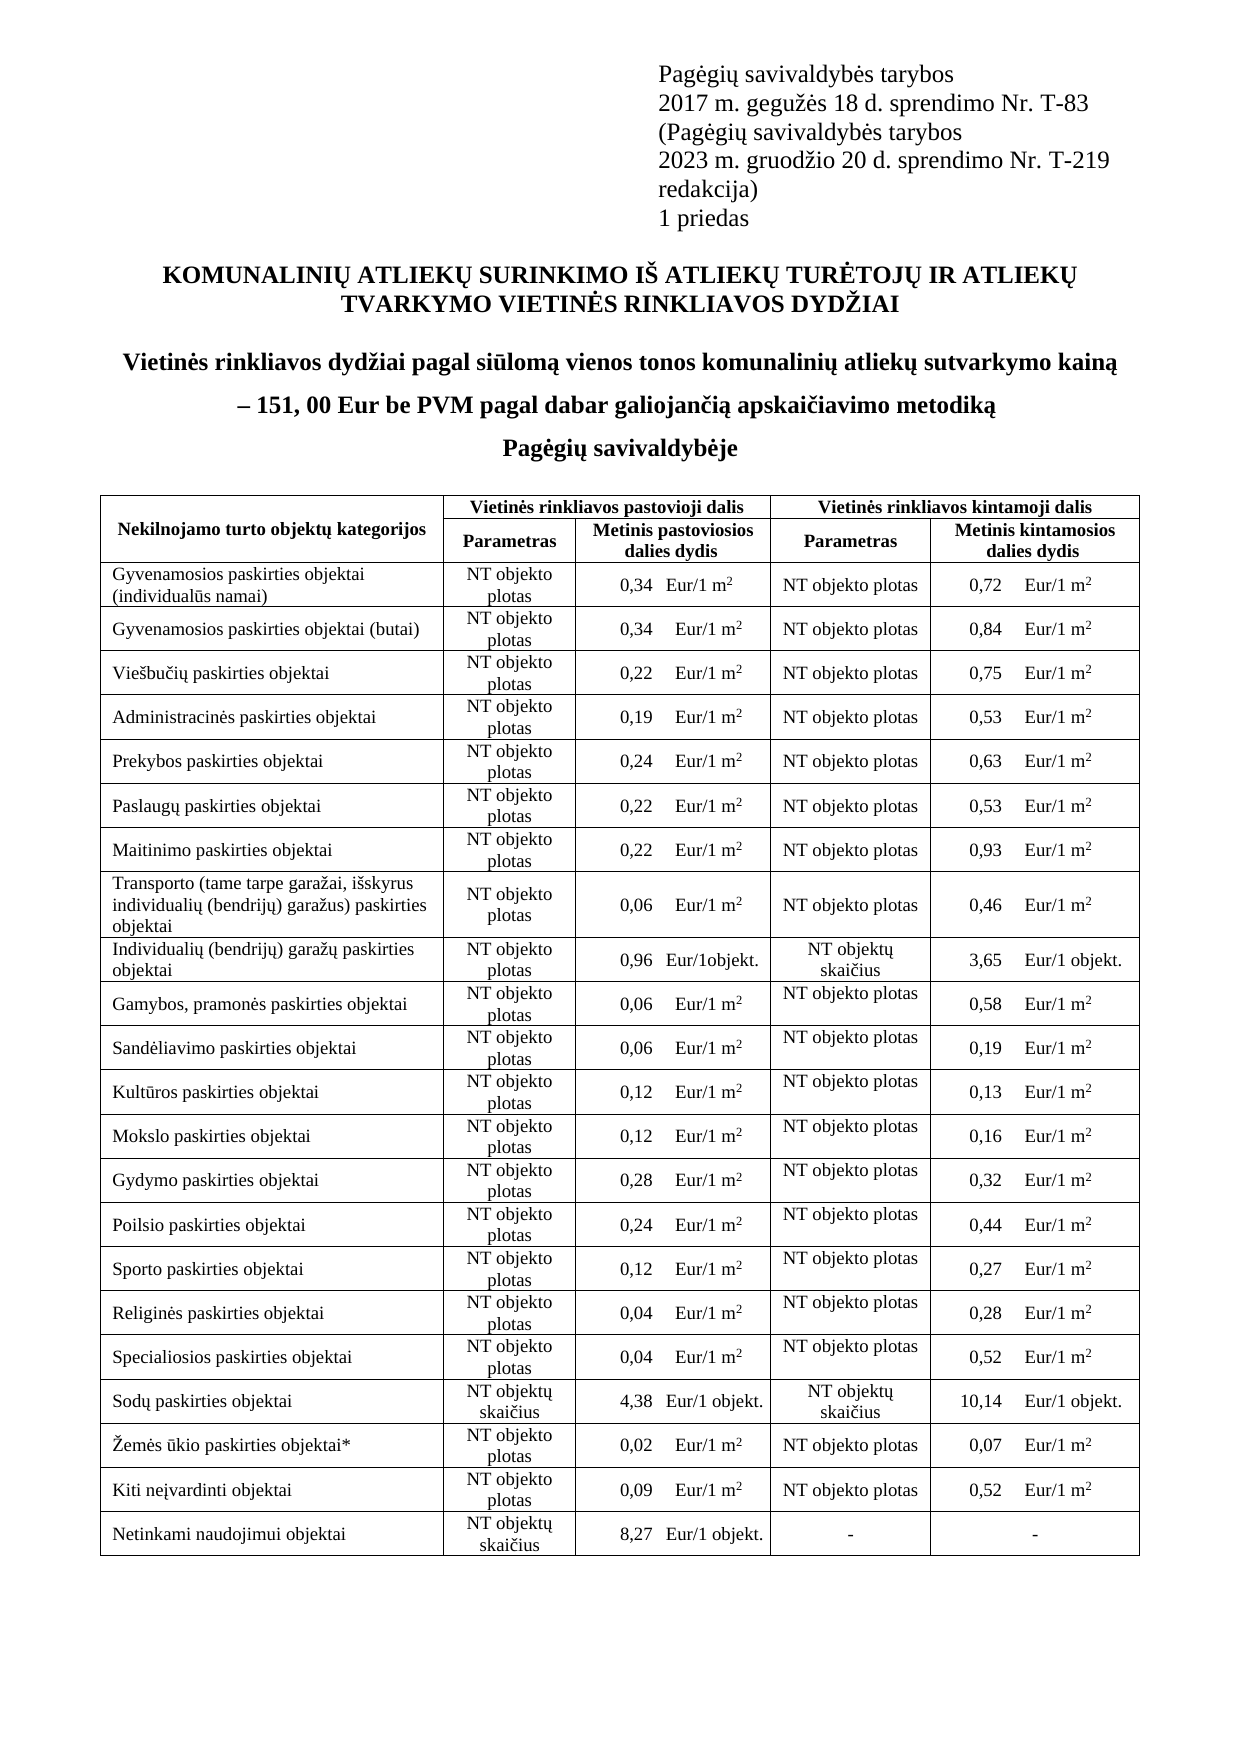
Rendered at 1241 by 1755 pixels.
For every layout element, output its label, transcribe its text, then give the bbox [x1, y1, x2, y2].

table_cell Parametras [444, 519, 575, 562]
table_cell Eur/1 m2 [664, 563, 770, 606]
table_cell 0,12 [576, 1070, 664, 1113]
table_cell Eur/1 m2 [1013, 1026, 1139, 1069]
table_cell 0,34 [576, 607, 664, 650]
table_cell Eur/1 m2 [1013, 1424, 1139, 1467]
table_cell NT objekto plotas [444, 872, 575, 937]
table_header Nekilnojamo turto objektų kategorijos [101, 496, 443, 562]
table_cell Poilsio paskirties objektai [101, 1203, 443, 1246]
table_cell NT objekto plotas [444, 1335, 575, 1378]
table_cell Netinkami naudojimui objektai [101, 1512, 443, 1555]
table_cell 0,13 [931, 1070, 1013, 1113]
table_cell NT objekto plotas [444, 1026, 575, 1069]
table_cell Eur/1 m2 [1013, 1203, 1139, 1246]
text KOMUNALINIŲ ATLIEKŲ SURINKIMO IŠ ATLIEKŲ TURĖTOJŲ IR ATLIEKŲ TVARKYMO VIETINĖS RINKLIAVOS DYDŽIAI [118, 260, 1122, 318]
text 2023 m. gruodžio 20 d. sprendimo Nr. T-219 redakcija) [658, 145, 1122, 203]
table_cell NT objekto plotas [444, 1468, 575, 1511]
table_header Vietinės rinkliavos pastovioji dalis [444, 496, 770, 518]
table_cell Eur/1 m2 [664, 1291, 770, 1334]
table_cell 0,07 [931, 1424, 1013, 1467]
table_cell 0,16 [931, 1115, 1013, 1158]
table_cell NT objekto plotas [771, 1115, 930, 1158]
table_cell 0,12 [576, 1115, 664, 1158]
table_cell Gyvenamosios paskirties objektai (butai) [101, 607, 443, 650]
table_cell 0,96 [576, 938, 664, 981]
table_cell 0,58 [931, 982, 1013, 1025]
table_cell NT objekto plotas [444, 1247, 575, 1290]
table_cell NT objekto plotas [444, 563, 575, 606]
table_cell 0,24 [576, 740, 664, 783]
table_cell Eur/1 objekt. [1013, 938, 1139, 981]
table_cell Eur/1 m2 [664, 1247, 770, 1290]
table_cell Sodų paskirties objektai [101, 1380, 443, 1423]
table_cell Administracinės paskirties objektai [101, 695, 443, 738]
table_cell 0,75 [931, 651, 1013, 694]
table_cell 0,04 [576, 1291, 664, 1334]
table_cell NT objekto plotas [771, 695, 930, 738]
table_cell Eur/1 m2 [1013, 740, 1139, 783]
table_cell 0,32 [931, 1159, 1013, 1202]
table_cell Metinis pastoviosios dalies dydis [576, 519, 770, 562]
table_cell Viešbučių paskirties objektai [101, 651, 443, 694]
table_cell Eur/1 m2 [1013, 1159, 1139, 1202]
table_cell Eur/1 m2 [664, 872, 770, 937]
table_cell Kiti neįvardinti objektai [101, 1468, 443, 1511]
text Pagėgių savivaldybės tarybos [658, 59, 1122, 88]
table_cell - [771, 1512, 930, 1555]
text Vietinės rinkliavos dydžiai pagal siūlomą vienos tonos komunalinių atliekų sutvarkymo kainą – 151, 00 Eur be PVM pagal dabar galiojančią apskaičiavimo metodiką [118, 347, 1122, 418]
table_cell NT objekto plotas [444, 651, 575, 694]
table_cell Eur/1 m2 [664, 1203, 770, 1246]
table_cell Eur/1 m2 [664, 695, 770, 738]
table_cell 0,53 [931, 784, 1013, 827]
table_cell 0,19 [576, 695, 664, 738]
table_cell 4,38 [576, 1380, 664, 1423]
table_cell 3,65 [931, 938, 1013, 981]
table_cell 0,04 [576, 1335, 664, 1378]
table_cell Paslaugų paskirties objektai [101, 784, 443, 827]
table_cell 0,28 [576, 1159, 664, 1202]
table_cell Eur/1 objekt. [664, 1512, 770, 1555]
text (Pagėgių savivaldybės tarybos [658, 117, 1122, 145]
table_cell NT objekto plotas [771, 740, 930, 783]
table_cell Eur/1 m2 [664, 651, 770, 694]
table_cell Gamybos, pramonės paskirties objektai [101, 982, 443, 1025]
table_cell Eur/1 m2 [664, 1026, 770, 1069]
table_cell 0,12 [576, 1247, 664, 1290]
table_cell Transporto (tame tarpe garažai, išskyrus individualių (bendrijų) garažus) paskirties objektai [101, 872, 443, 937]
table_cell NT objekto plotas [444, 828, 575, 871]
table_cell Eur/1 m2 [664, 740, 770, 783]
table_cell NT objekto plotas [444, 607, 575, 650]
table_cell NT objekto plotas [444, 982, 575, 1025]
table_cell 0,06 [576, 1026, 664, 1069]
table_cell NT objekto plotas [771, 1291, 930, 1334]
table_cell Žemės ūkio paskirties objektai* [101, 1424, 443, 1467]
table_cell NT objekto plotas [771, 607, 930, 650]
table_cell Eur/1 m2 [664, 1115, 770, 1158]
table_cell NT objekto plotas [444, 1115, 575, 1158]
table_cell 0,72 [931, 563, 1013, 606]
table_cell Eur/1 m2 [1013, 872, 1139, 937]
table_cell NT objekto plotas [771, 1247, 930, 1290]
table_cell NT objekto plotas [444, 1070, 575, 1113]
table_cell NT objekto plotas [444, 1291, 575, 1334]
table_cell 0,53 [931, 695, 1013, 738]
table_cell Religinės paskirties objektai [101, 1291, 443, 1334]
table_cell Eur/1 m2 [1013, 695, 1139, 738]
table_cell Kultūros paskirties objektai [101, 1070, 443, 1113]
table_cell NT objektų skaičius [771, 1380, 930, 1423]
table_cell Eur/1 m2 [1013, 607, 1139, 650]
table_cell Parametras [771, 519, 930, 562]
table_cell Sandėliavimo paskirties objektai [101, 1026, 443, 1069]
text 1 priedas [658, 203, 1122, 232]
table_cell NT objekto plotas [771, 1159, 930, 1202]
table_cell Prekybos paskirties objektai [101, 740, 443, 783]
table_cell 0,44 [931, 1203, 1013, 1246]
table_cell Gydymo paskirties objektai [101, 1159, 443, 1202]
table_cell NT objekto plotas [771, 1203, 930, 1246]
text 2017 m. gegužės 18 d. sprendimo Nr. T-83 [658, 88, 1122, 117]
table_cell NT objekto plotas [444, 1424, 575, 1467]
table_cell Eur/1 m2 [1013, 651, 1139, 694]
table_cell Eur/1 m2 [1013, 1070, 1139, 1113]
table_cell NT objekto plotas [771, 1026, 930, 1069]
table_cell 0,22 [576, 828, 664, 871]
table_cell Metinis kintamosios dalies dydis [931, 519, 1139, 562]
table_cell 0,46 [931, 872, 1013, 937]
text Pagėgių savivaldybėje [118, 433, 1122, 462]
table_cell NT objekto plotas [771, 982, 930, 1025]
table_cell NT objekto plotas [771, 651, 930, 694]
table_cell 0,28 [931, 1291, 1013, 1334]
table_cell NT objekto plotas [771, 1335, 930, 1378]
table_cell - [931, 1512, 1139, 1555]
table_cell NT objekto plotas [444, 1203, 575, 1246]
table_cell 0,24 [576, 1203, 664, 1246]
table_cell NT objekto plotas [771, 872, 930, 937]
table_cell Eur/1 m2 [664, 1070, 770, 1113]
table_cell NT objekto plotas [444, 740, 575, 783]
table_cell 0,27 [931, 1247, 1013, 1290]
table_cell Eur/1 m2 [1013, 784, 1139, 827]
table_header Vietinės rinkliavos kintamoji dalis [771, 496, 1139, 518]
table_cell NT objekto plotas [444, 938, 575, 981]
table_cell Individualių (bendrijų) garažų paskirties objektai [101, 938, 443, 981]
table_cell 0,52 [931, 1468, 1013, 1511]
table_cell NT objekto plotas [771, 784, 930, 827]
table_cell NT objekto plotas [771, 1070, 930, 1113]
table_cell NT objekto plotas [444, 1159, 575, 1202]
table_cell 0,09 [576, 1468, 664, 1511]
table_cell 0,06 [576, 872, 664, 937]
table_cell Eur/1 m2 [664, 1335, 770, 1378]
table_cell Sporto paskirties objektai [101, 1247, 443, 1290]
table_cell Eur/1 m2 [1013, 563, 1139, 606]
table_cell Mokslo paskirties objektai [101, 1115, 443, 1158]
table_cell Eur/1 m2 [1013, 1291, 1139, 1334]
table_cell 0,22 [576, 651, 664, 694]
table_cell 10,14 [931, 1380, 1013, 1423]
table_cell NT objekto plotas [771, 563, 930, 606]
table_cell NT objekto plotas [444, 695, 575, 738]
table_cell NT objektų skaičius [444, 1380, 575, 1423]
table_cell Eur/1 objekt. [664, 1380, 770, 1423]
table_cell NT objekto plotas [444, 784, 575, 827]
table_cell Eur/1 m2 [664, 1159, 770, 1202]
table_cell 0,84 [931, 607, 1013, 650]
table_cell 0,52 [931, 1335, 1013, 1378]
table_cell 0,22 [576, 784, 664, 827]
table_cell Eur/1 m2 [664, 982, 770, 1025]
table_cell Gyvenamosios paskirties objektai (individualūs namai) [101, 563, 443, 606]
table_cell 0,34 [576, 563, 664, 606]
table_cell Eur/1 m2 [664, 1468, 770, 1511]
table_cell 0,06 [576, 982, 664, 1025]
table_cell NT objekto plotas [771, 1468, 930, 1511]
table_cell Eur/1 objekt. [1013, 1380, 1139, 1423]
table_cell Eur/1 m2 [664, 828, 770, 871]
table_cell NT objekto plotas [771, 828, 930, 871]
table_cell 0,19 [931, 1026, 1013, 1069]
table_cell 0,02 [576, 1424, 664, 1467]
table_cell Eur/1 m2 [1013, 982, 1139, 1025]
table_cell Eur/1 m2 [664, 1424, 770, 1467]
table_cell Specialiosios paskirties objektai [101, 1335, 443, 1378]
table_cell NT objekto plotas [771, 1424, 930, 1467]
table_cell 0,63 [931, 740, 1013, 783]
table_cell 8,27 [576, 1512, 664, 1555]
table_cell Eur/1 m2 [1013, 1247, 1139, 1290]
table_cell Eur/1 m2 [664, 607, 770, 650]
table_cell Eur/1 m2 [1013, 1468, 1139, 1511]
table_cell Eur/1 m2 [1013, 828, 1139, 871]
table_cell Eur/1 m2 [1013, 1335, 1139, 1378]
table_cell NT objektų skaičius [444, 1512, 575, 1555]
table_cell 0,93 [931, 828, 1013, 871]
table_cell Eur/1 m2 [664, 784, 770, 827]
table_cell Eur/1 m2 [1013, 1115, 1139, 1158]
table_cell NT objektų skaičius [771, 938, 930, 981]
table_cell Eur/1objekt. [664, 938, 770, 981]
table_cell Maitinimo paskirties objektai [101, 828, 443, 871]
